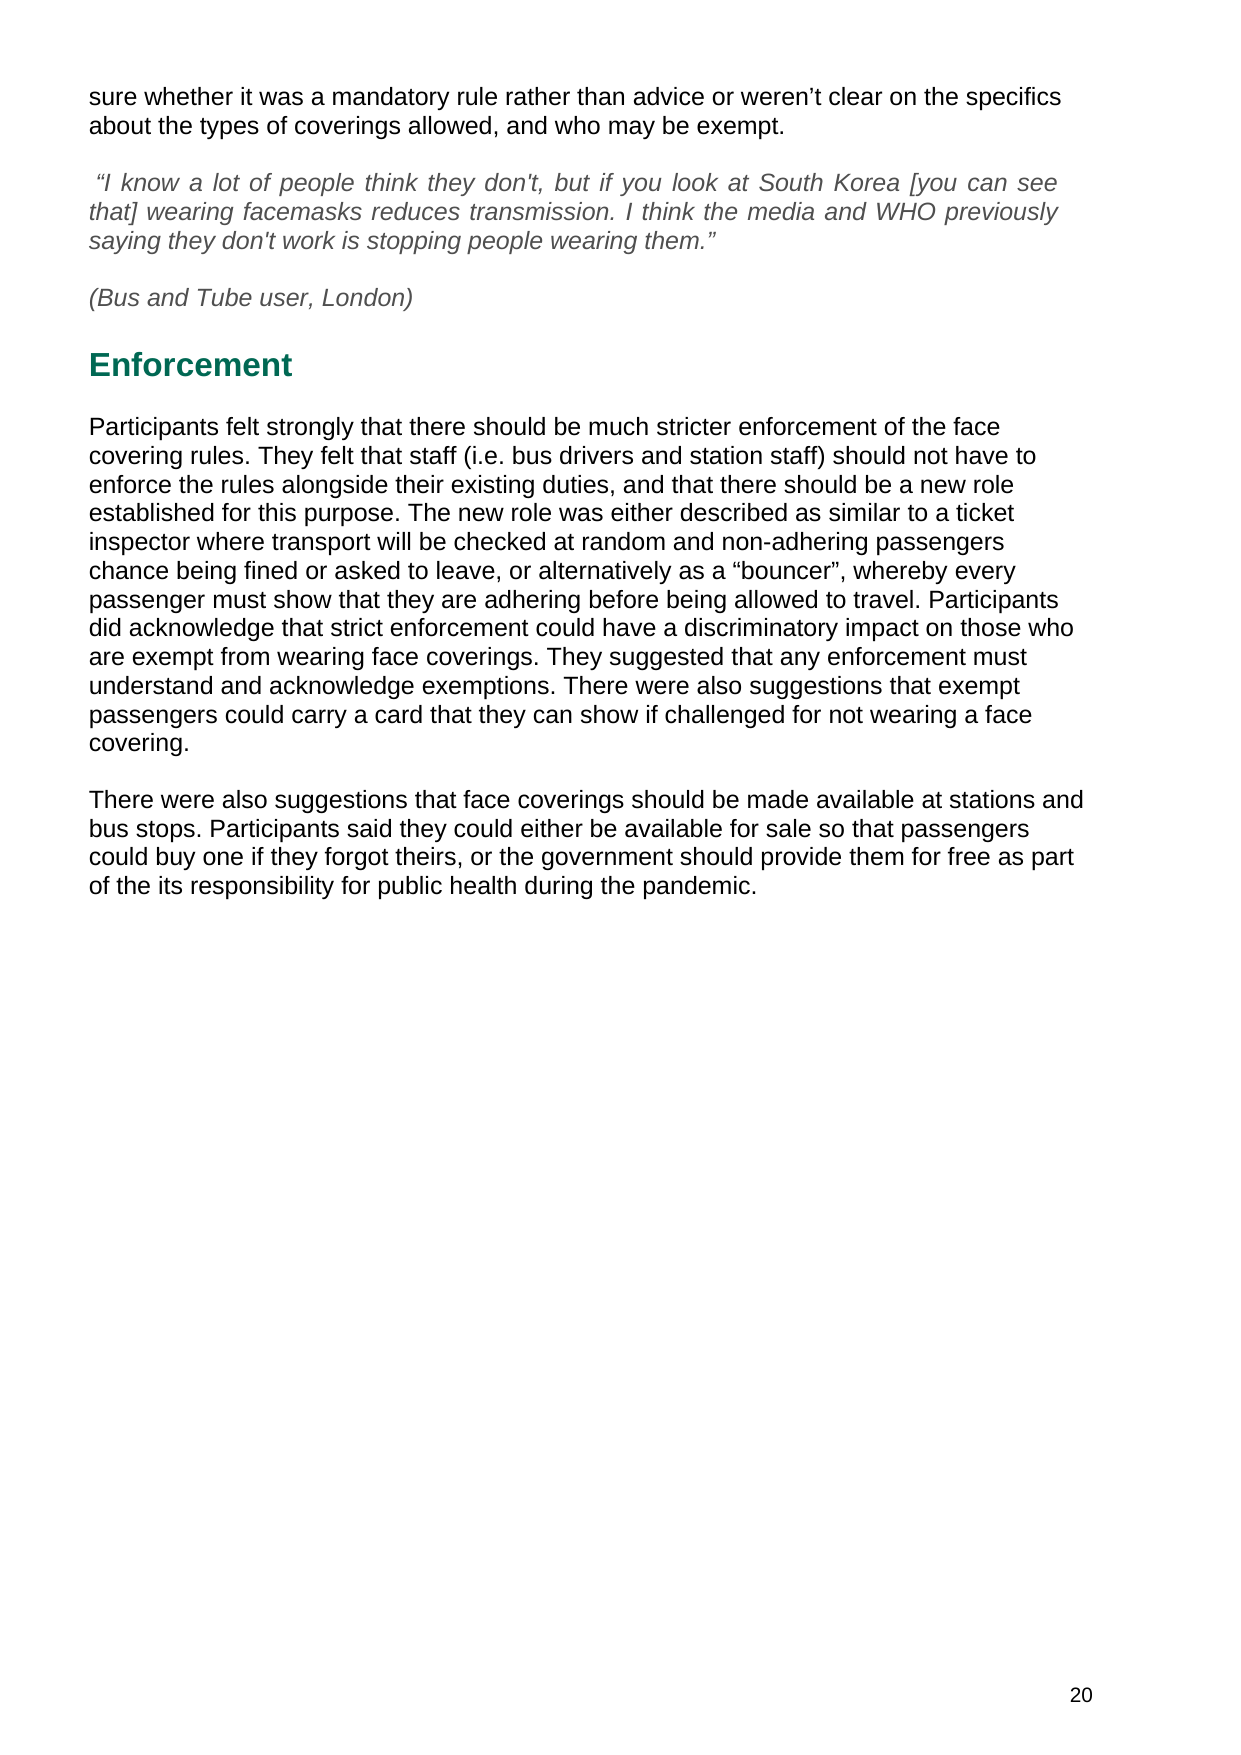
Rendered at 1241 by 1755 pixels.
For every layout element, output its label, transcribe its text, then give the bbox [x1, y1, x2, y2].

text There were also suggestions that face coverings should be made available at stations and bus stops. Participants said they could either be available for sale so that passengers could buy one if they forgot theirs, or the government should provide them for free as part of the its responsibility for public health during the pandemic. [88, 785, 1087, 900]
text Participants felt strongly that there should be much stricter enforcement of the face covering rules. They felt that staff (i.e. bus drivers and station staff) should not have to enforce the rules alongside their existing duties, and that there should be a new role established for this purpose. The new role was either described as similar to a ticket inspector where transport will be checked at random and non-adhering passengers chance being fined or asked to leave, or alternatively as a “bouncer”, whereby every passenger must show that they are adhering before being allowed to travel. Participants did acknowledge that strict enforcement could have a discriminatory impact on those who are exempt from wearing face coverings. They suggested that any enforcement must understand and acknowledge exemptions. There were also suggestions that exempt passengers could carry a card that they can show if challenged for not wearing a face covering. [88, 412, 1077, 757]
text “I know a lot of people think they don't, but if you look at South Korea [you can see that] wearing facemasks reduces transmission. I think the media and WHO previously saying they don't work is stopping people wearing them.” [88, 168, 1062, 254]
text (Bus and Tube user, London) [88, 283, 1184, 312]
subtitle Enforcement [88, 345, 1184, 384]
text sure whether it was a mandatory rule rather than advice or weren’t clear on the specifics about the types of coverings allowed, and who may be exempt. [88, 82, 1065, 140]
